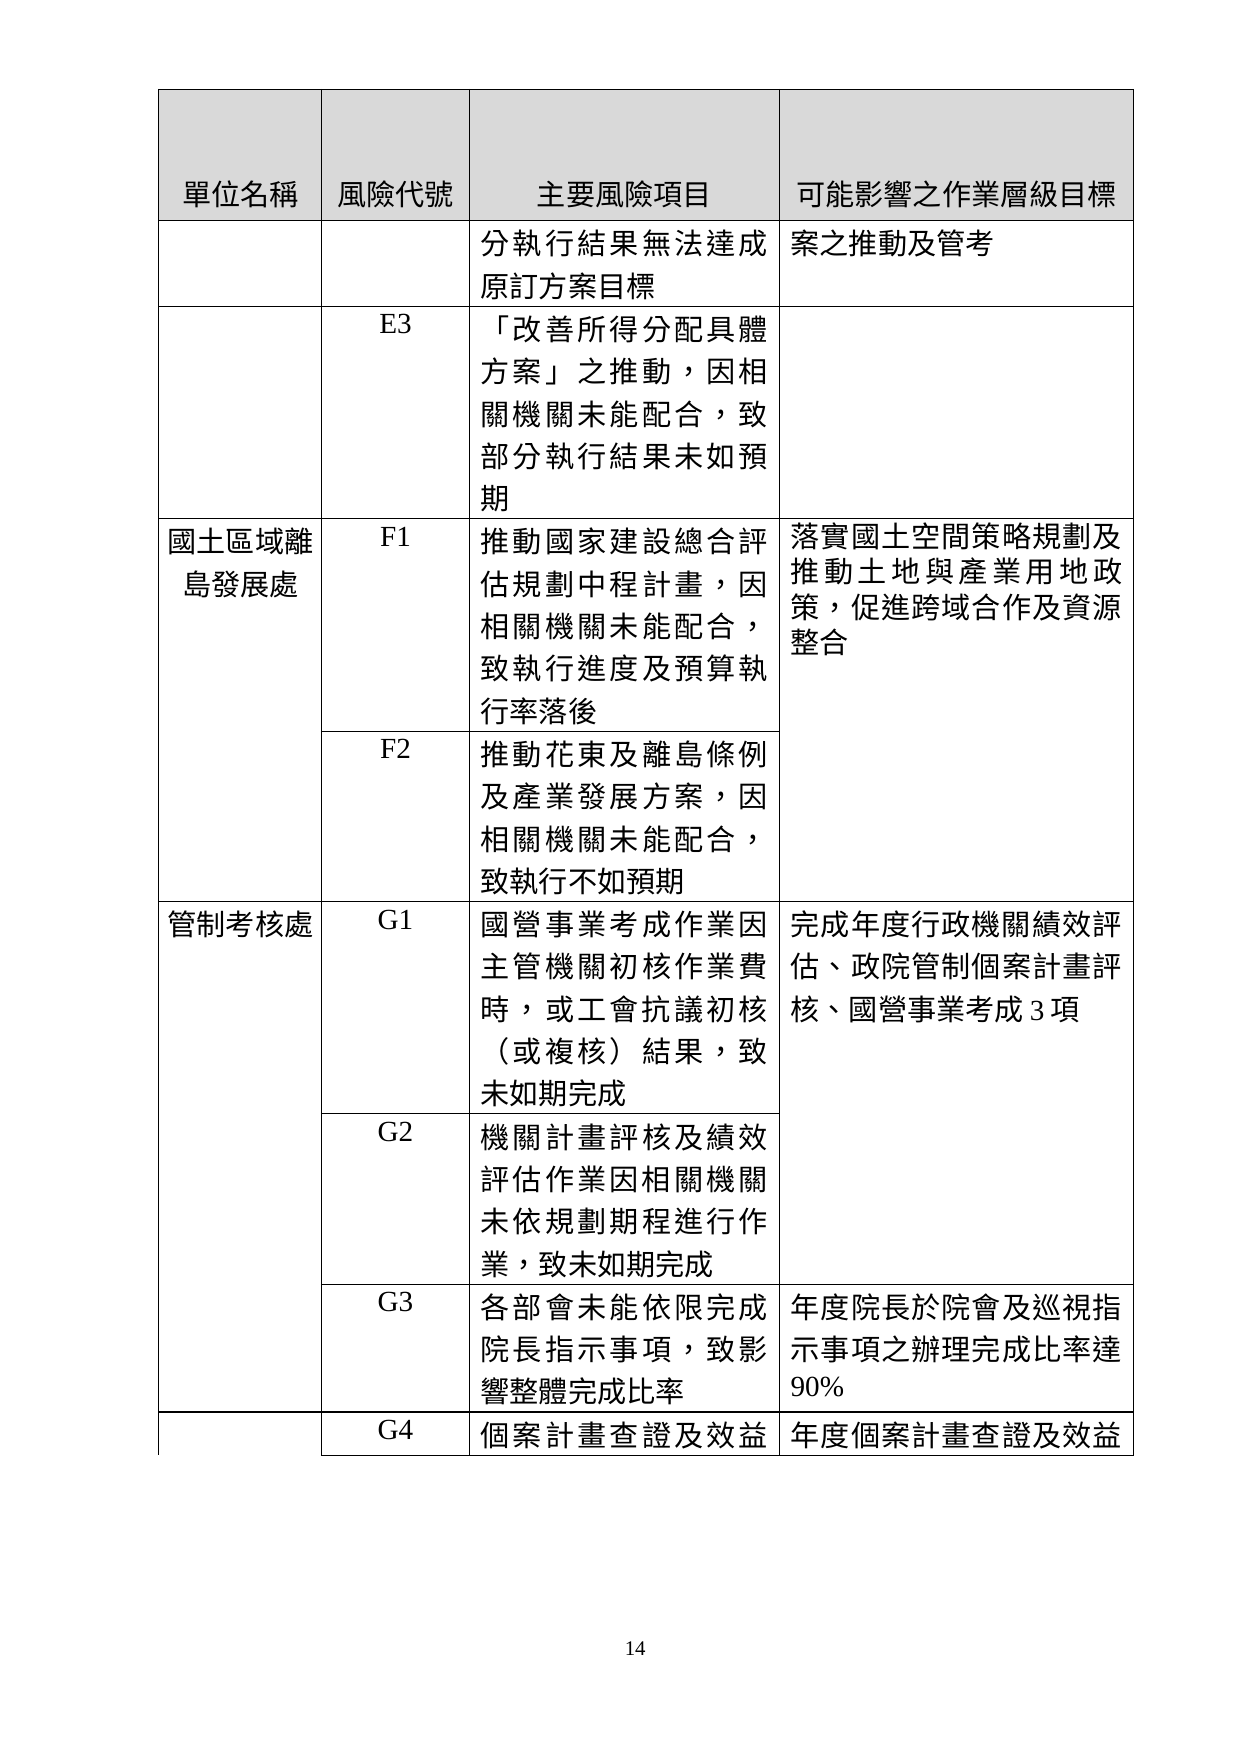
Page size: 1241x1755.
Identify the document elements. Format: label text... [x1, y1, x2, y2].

table_cell 推動國家建設總合評估規劃中程計畫，因相關機關未能配合，致執行進度及預算執行率落後 [470, 519, 779, 731]
table_cell 年度院長於院會及巡視指示事項之辦理完成比率達90% [780, 1285, 1133, 1411]
table_header 單位名稱 [159, 90, 321, 220]
table_cell 國土區域離島發展處 [159, 519, 321, 731]
table_cell 個案計畫查證及效益 [470, 1413, 779, 1455]
table_cell G2 [322, 1114, 469, 1283]
table_cell 各部會未能依限完成院長指示事項，致影響整體完成比率 [470, 1285, 779, 1411]
table_cell 機關計畫評核及績效評估作業因相關機關未依規劃期程進行作業，致未如期完成 [470, 1114, 779, 1283]
table_cell F2 [322, 732, 469, 901]
table_cell 案之推動及管考 [780, 221, 1133, 306]
table_cell G4 [322, 1413, 469, 1455]
table_cell [159, 1284, 321, 1411]
table_cell E3 [322, 307, 469, 518]
table_cell [322, 221, 469, 306]
table_cell [159, 731, 321, 901]
table_header 風險代號 [322, 90, 469, 220]
table_cell [780, 1113, 1133, 1283]
table_cell 「改善所得分配具體方案」之推動，因相關機關未能配合，致部分執行結果未如預期 [470, 307, 779, 518]
table_cell 推動花東及離島條例及產業發展方案，因相關機關未能配合，致執行不如預期 [470, 732, 779, 901]
table_cell [780, 307, 1133, 518]
table_cell 完成年度行政機關績效評估、政院管制個案計畫評核、國營事業考成3項 [780, 902, 1133, 1113]
table_cell 年度個案計畫查證及效益 [780, 1413, 1133, 1455]
table_cell [780, 731, 1133, 901]
table_cell [159, 1413, 321, 1455]
table_cell 分執行結果無法達成原訂方案目標 [470, 221, 779, 306]
table_cell G1 [322, 902, 469, 1113]
table_cell 國營事業考成作業因主管機關初核作業費時，或工會抗議初核（或複核）結果，致未如期完成 [470, 902, 779, 1113]
table_header 可能影響之作業層級目標 [780, 90, 1133, 220]
table_cell [159, 307, 321, 518]
table_header 主要風險項目 [470, 90, 779, 220]
table_cell [159, 221, 321, 306]
table_cell 落實國土空間策略規劃及推動土地與產業用地政策，促進跨域合作及資源整合 [780, 519, 1133, 731]
table_cell [159, 1113, 321, 1283]
table_cell G3 [322, 1285, 469, 1411]
table_cell F1 [322, 519, 469, 731]
table_cell 管制考核處 [159, 902, 321, 1113]
